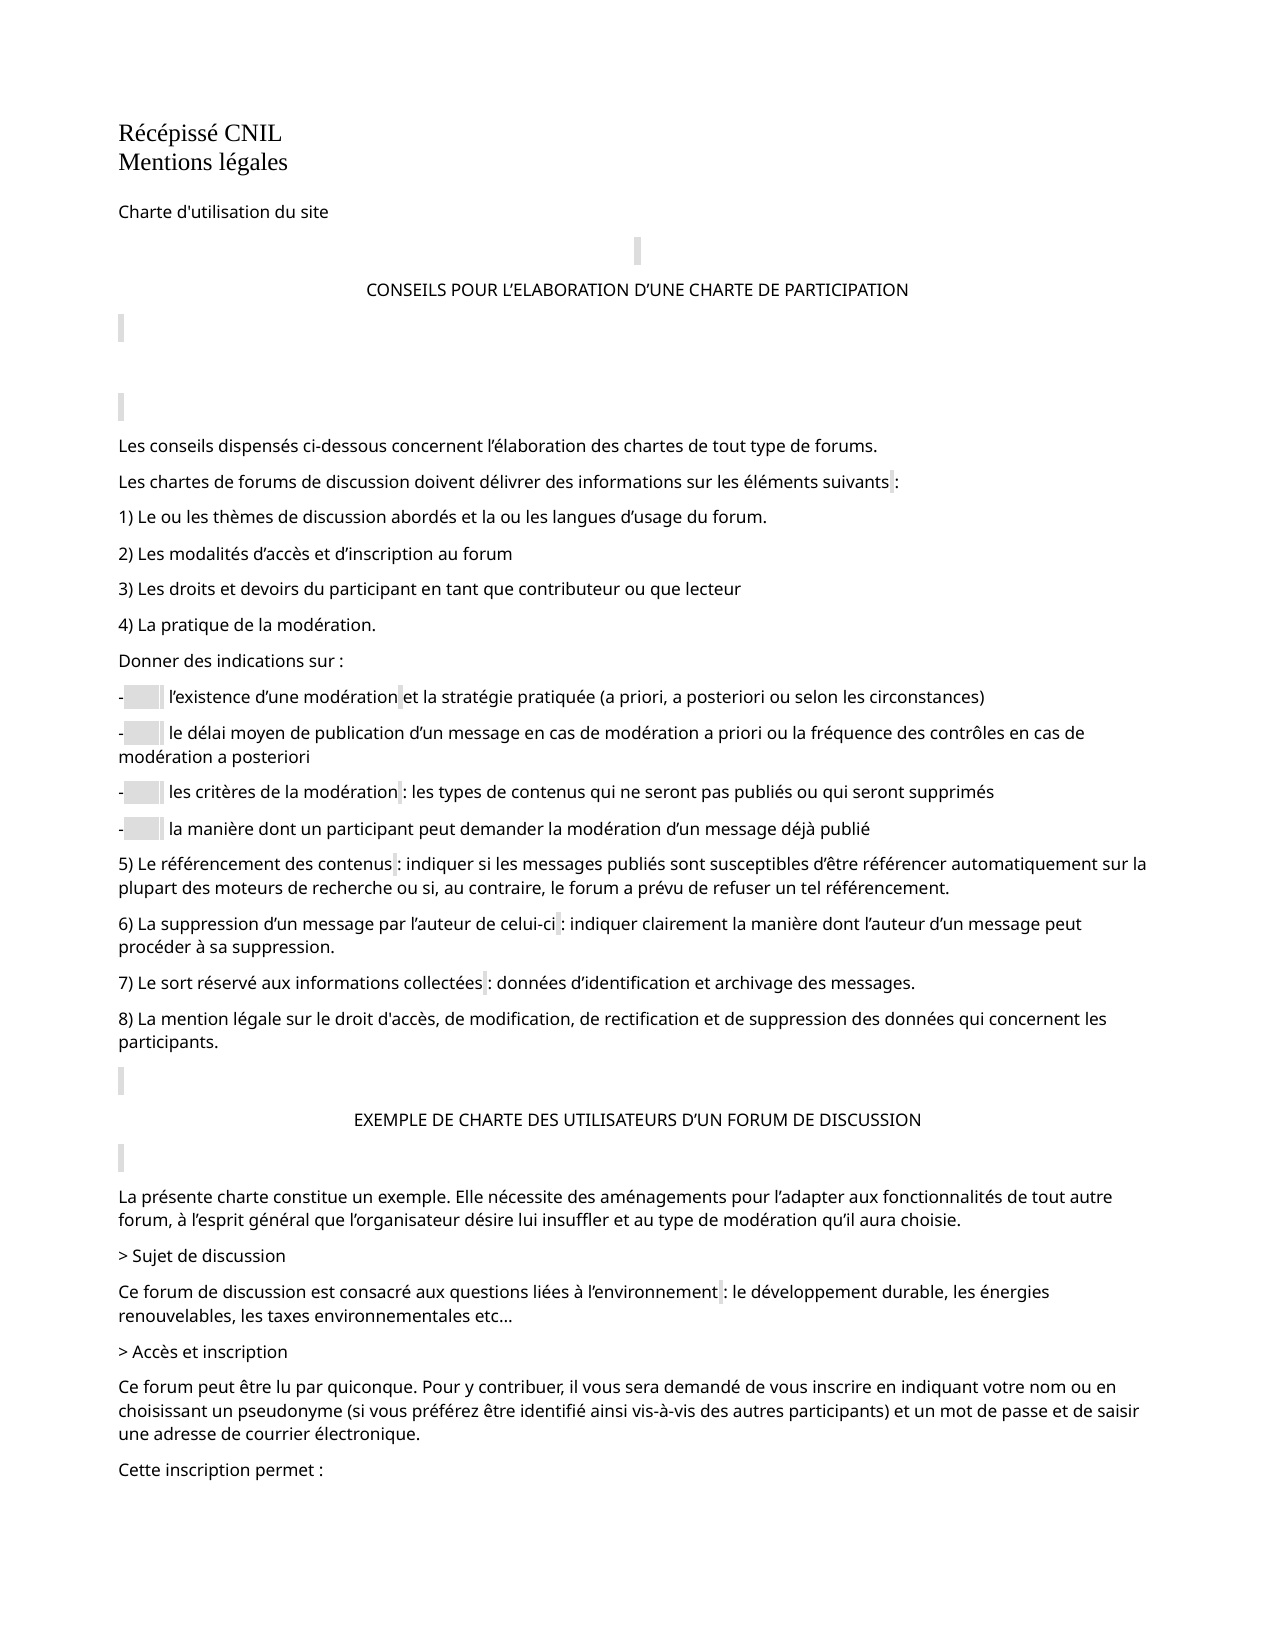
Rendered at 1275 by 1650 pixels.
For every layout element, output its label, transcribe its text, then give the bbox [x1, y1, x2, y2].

text 4) La pratique de la modération. [118, 613, 1157, 637]
text - le délai moyen de publication d’un message en cas de modération a priori ou la fréquence des contrôles en cas de modération a posteriori [118, 721, 1157, 768]
text Ce forum peut être lu par quiconque. Pour y contribuer, il vous sera demandé de vous inscrire en indiquant votre nom ou en choisissant un pseudonyme (si vous préférez être identifié ainsi vis-à-vis des autres participants) et un mot de passe et de saisir une adresse de courrier électronique. [118, 1376, 1157, 1446]
text CONSEILS POUR L’ELABORATION D’UNE CHARTE DE PARTICIPATION [118, 278, 1157, 301]
text > Sujet de discussion [118, 1244, 1157, 1268]
subtitle Charte d'utilisation du site [118, 201, 1157, 224]
text 2) Les modalités d’accès et d’inscription au forum [118, 542, 1157, 565]
text > Accès et inscription [118, 1340, 1157, 1363]
text Donner des indications sur : [118, 649, 1157, 673]
text Cette inscription permet : [118, 1458, 1157, 1482]
text Les chartes de forums de discussion doivent délivrer des informations sur les éléments suivants : [118, 470, 1157, 493]
text EXEMPLE DE CHARTE DES UTILISATEURS D’UN FORUM DE DISCUSSION [118, 1108, 1157, 1131]
text Mentions légales [118, 147, 1157, 176]
text 1) Le ou les thèmes de discussion abordés et la ou les langues d’usage du forum. [118, 506, 1157, 529]
text 3) Les droits et devoirs du participant en tant que contributeur ou que lecteur [118, 577, 1157, 601]
text La présente charte constitue un exemple. Elle nécessite des aménagements pour l’adapter aux fonctionnalités de tout autre forum, à l’esprit général que l’organisateur désire lui insuffler et au type de modération qu’il aura choisie. [118, 1185, 1157, 1232]
text 5) Le référencement des contenus : indiquer si les messages publiés sont susceptibles d’être référencer automatiquement sur la plupart des moteurs de recherche ou si, au contraire, le forum a prévu de refuser un tel référencement. [118, 852, 1157, 899]
text Ce forum de discussion est consacré aux questions liées à l’environnement : le développement durable, les énergies renouvelables, les taxes environnementales etc… [118, 1280, 1157, 1327]
text Récépissé CNIL [118, 118, 1157, 147]
text 6) La suppression d’un message par l’auteur de celui-ci : indiquer clairement la manière dont l’auteur d’un message peut procéder à sa suppression. [118, 912, 1157, 959]
text - la manière dont un participant peut demander la modération d’un message déjà publié [118, 817, 1157, 840]
text Les conseils dispensés ci-dessous concernent l’élaboration des chartes de tout type de forums. [118, 434, 1157, 457]
text - les critères de la modération : les types de contenus qui ne seront pas publiés ou qui seront supprimés [118, 781, 1157, 804]
text - l’existence d’une modération et la stratégie pratiquée (a priori, a posteriori ou selon les circonstances) [118, 685, 1157, 709]
text 8) La mention légale sur le droit d'accès, de modification, de rectification et de suppression des données qui concernent les participants. [118, 1007, 1157, 1054]
text 7) Le sort réservé aux informations collectées : données d’identification et archivage des messages. [118, 971, 1157, 995]
